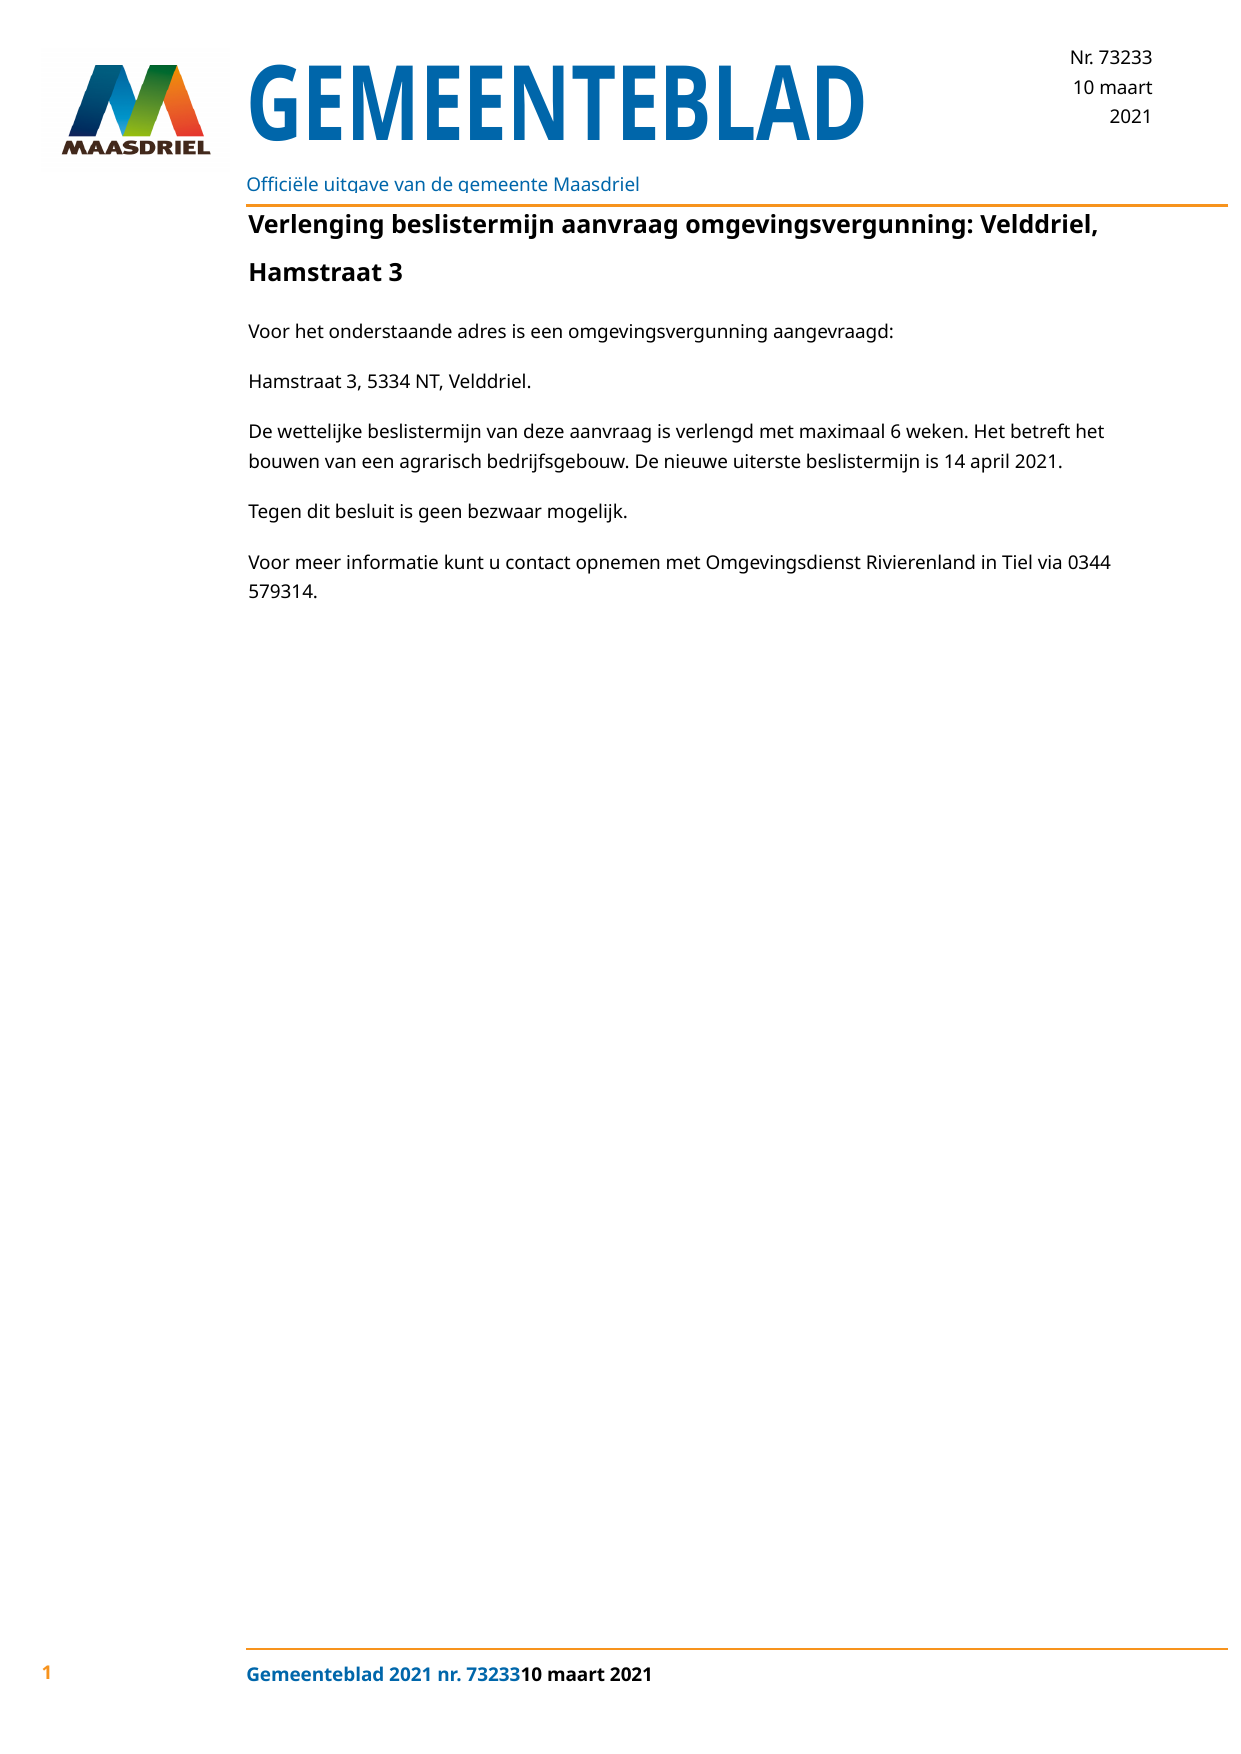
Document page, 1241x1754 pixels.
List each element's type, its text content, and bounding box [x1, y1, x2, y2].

text Hamstraat 3, 5334 NT, Velddriel. [248, 368, 1152, 394]
text De wettelijke beslistermijn van deze aanvraag is verlengd met maximaal 6 weken. Het betreft het bouwen van een agrarisch bedrijfsgebouw. De nieuwe uiterste beslistermijn is 14 april 2021. [248, 419, 1152, 474]
text Verlenging beslistermijn aanvraag omgevingsvergunning: Velddriel, Hamstraat 3 [248, 207, 1152, 288]
text Tegen dit besluit is geen bezwaar mogelijk. [248, 499, 1152, 524]
picture [41, 47, 231, 172]
text Voor meer informatie kunt u contact opnemen met Omgevingsdienst Rivierenland in Tiel via 0344 579314. [248, 549, 1152, 604]
text Voor het onderstaande adres is een omgevingsvergunning aangevraagd: [248, 318, 1152, 344]
